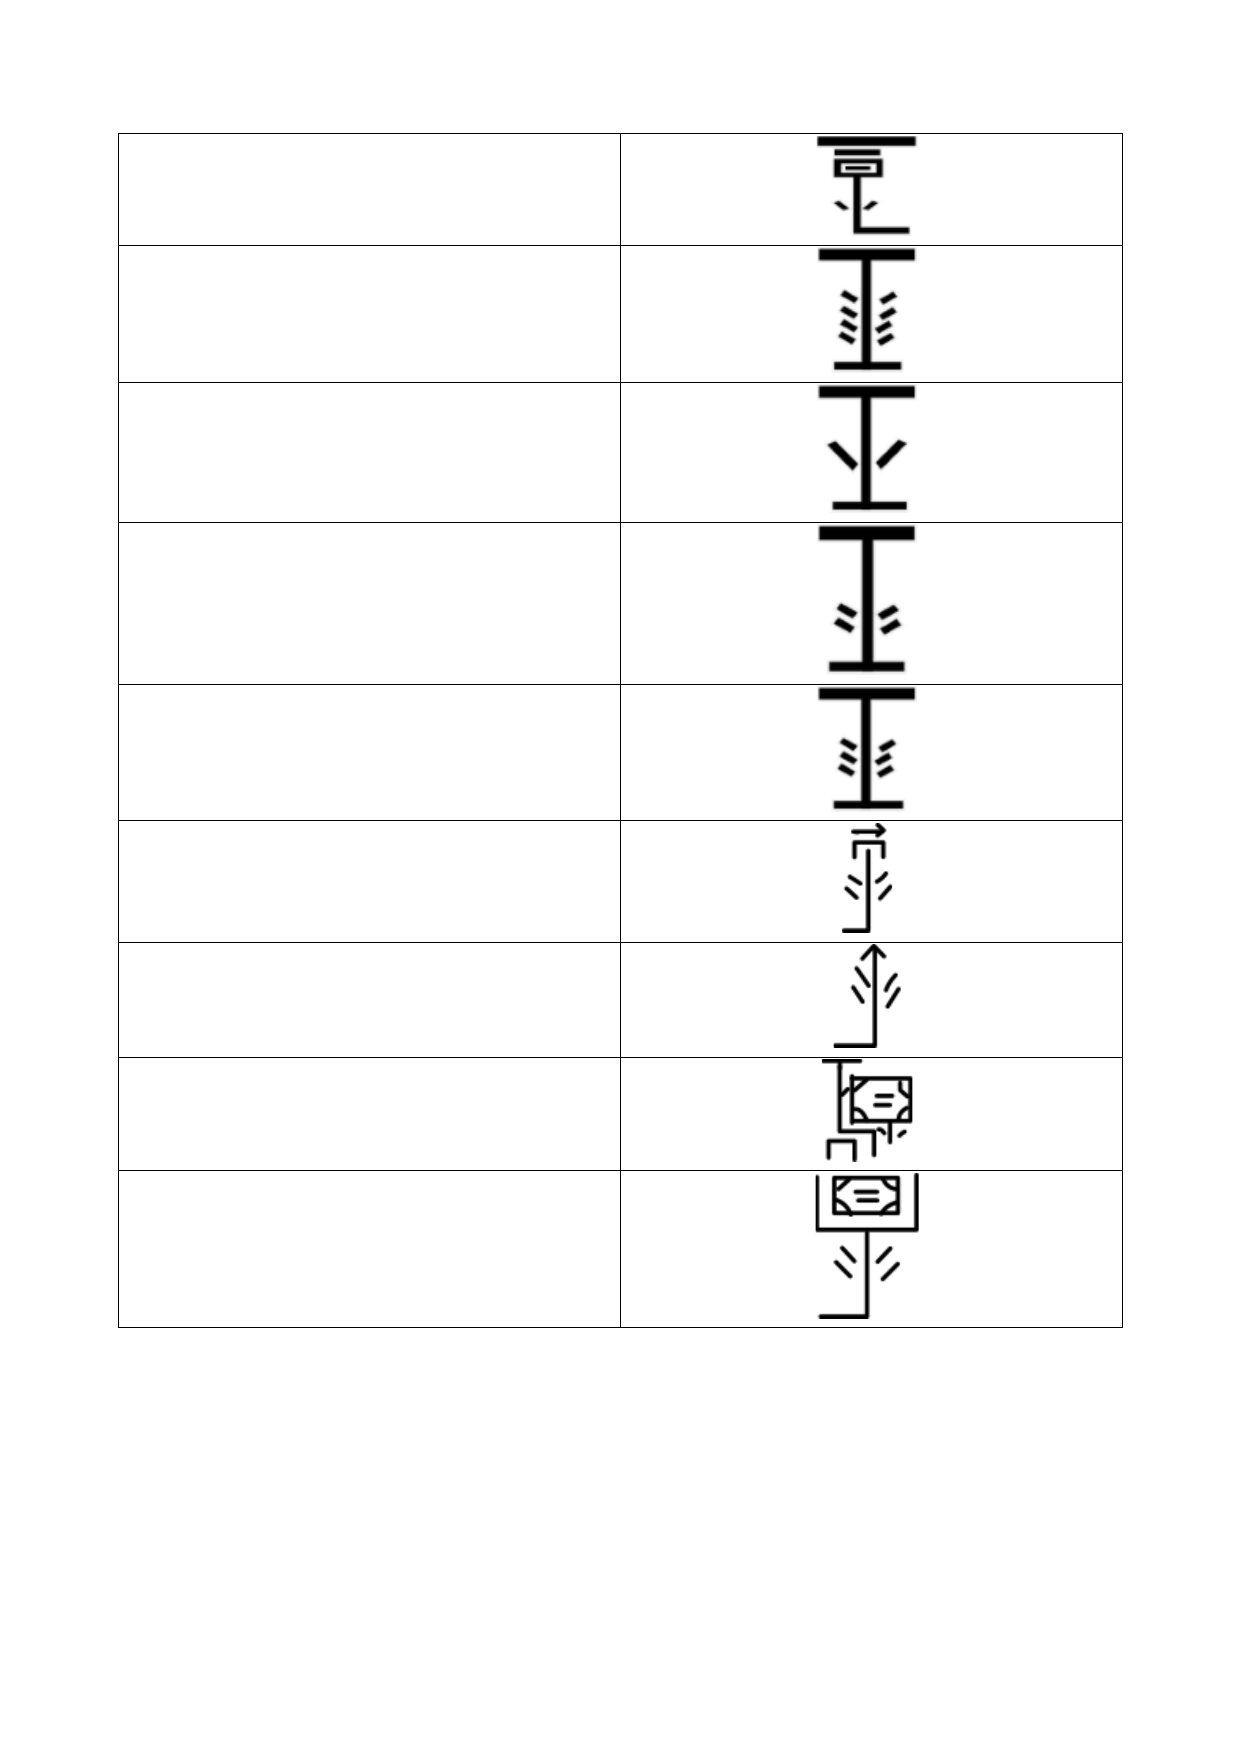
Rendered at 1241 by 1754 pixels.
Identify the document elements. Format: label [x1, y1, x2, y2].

table_header [621, 134, 1122, 245]
table_cell [119, 383, 620, 522]
table_cell [119, 685, 620, 820]
table_cell [119, 1058, 620, 1170]
table_cell [119, 943, 620, 1057]
table_cell [621, 1171, 1122, 1327]
table_cell [621, 383, 1122, 522]
picture [817, 524, 918, 675]
picture [817, 384, 918, 513]
picture [815, 1173, 919, 1319]
table_cell [621, 821, 1122, 942]
table_cell [119, 246, 620, 382]
picture [817, 686, 918, 812]
table_cell [119, 523, 620, 683]
table_cell [621, 523, 1122, 683]
table_cell [621, 246, 1122, 382]
picture [821, 1059, 913, 1162]
picture [816, 136, 918, 236]
picture [817, 247, 918, 373]
table_cell [621, 1058, 1122, 1170]
picture [833, 944, 901, 1048]
table_header [119, 134, 620, 245]
table_cell [119, 1171, 620, 1327]
table_cell [119, 821, 620, 942]
table_cell [621, 943, 1122, 1057]
picture [842, 823, 893, 933]
table_cell [621, 685, 1122, 820]
